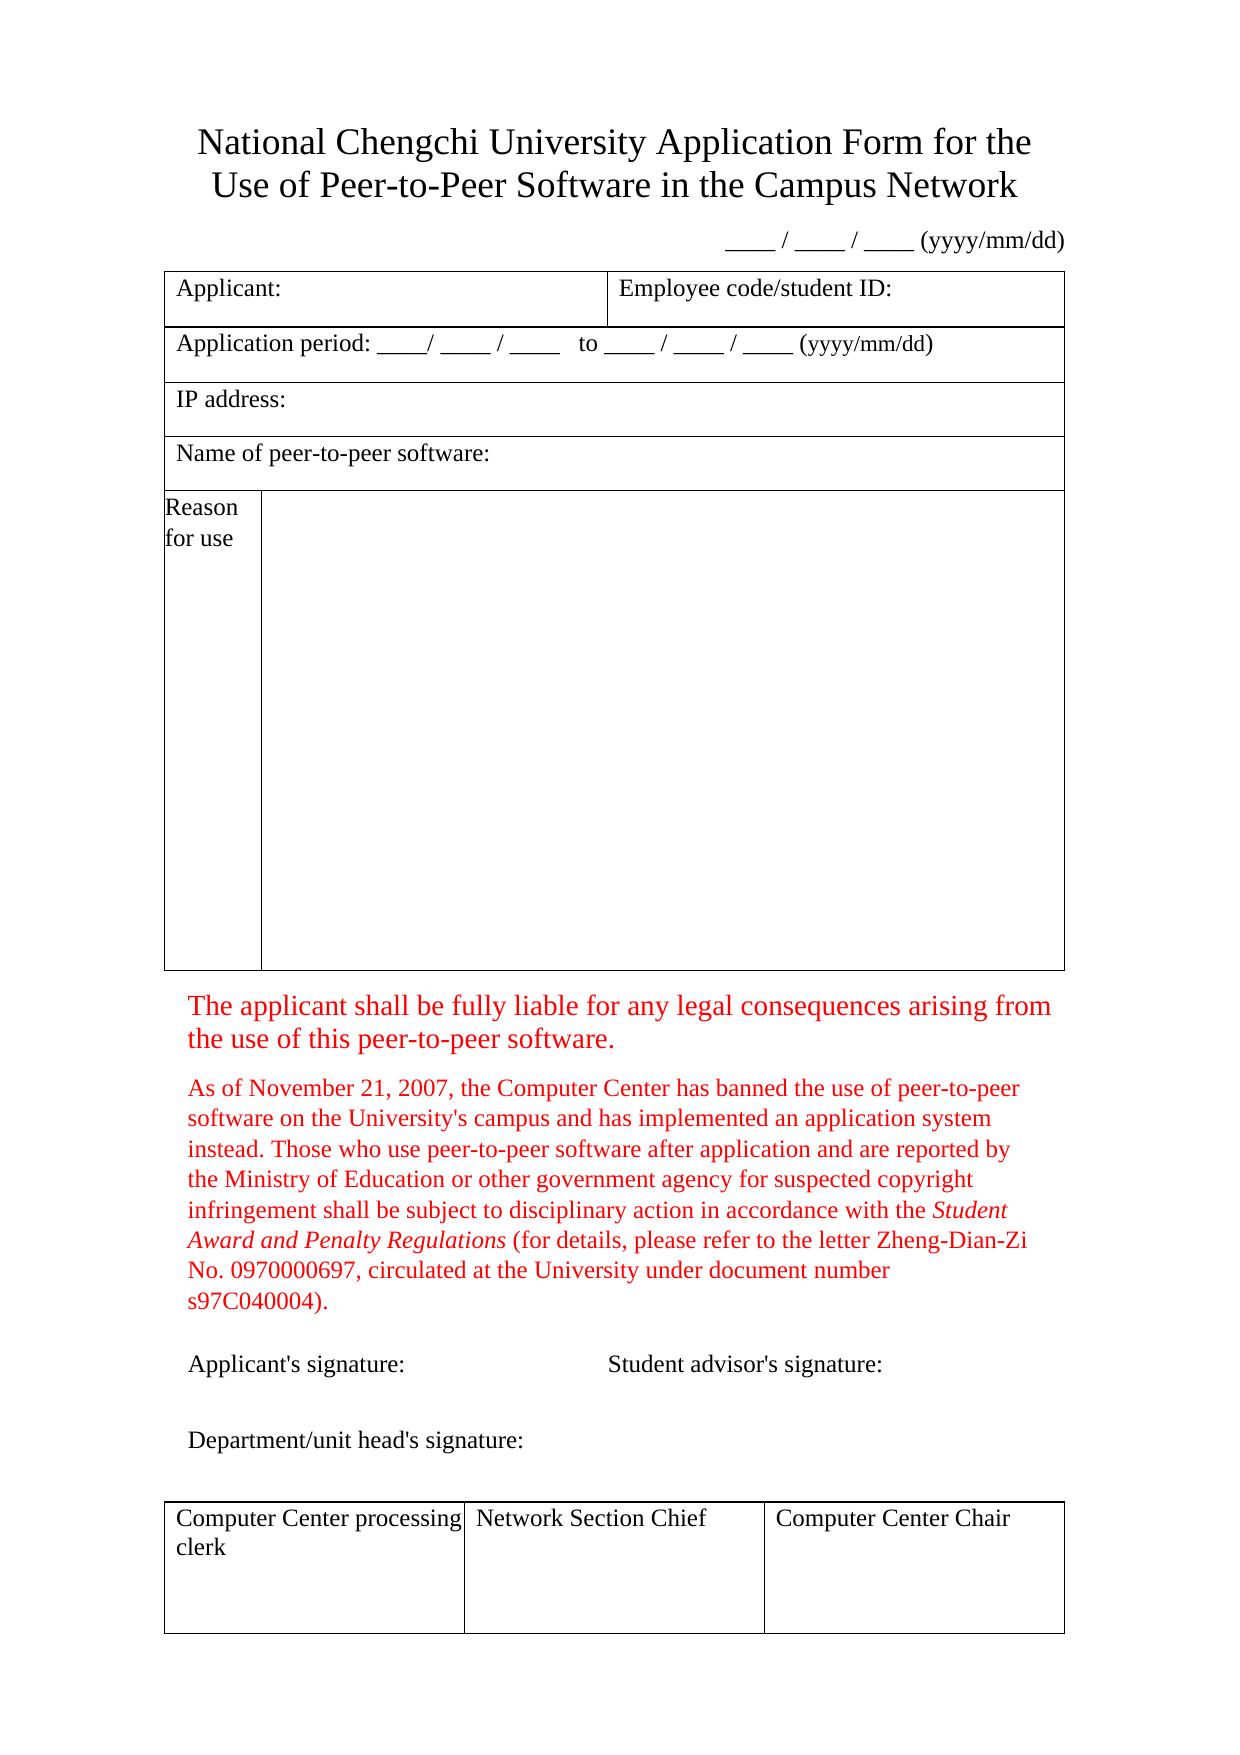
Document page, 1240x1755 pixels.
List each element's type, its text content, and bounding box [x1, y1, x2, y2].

text As of November 21, 2007, the Computer Center has banned the use of peer-to-peer software on the University's campus and has implemented an application system instead. Those who use peer-to-peer software after application and are reported by the Ministry of Education or other government agency for suspected copyright infringement shall be subject to disciplinary action in accordance with the Student Award and Penalty Regulations (for details, please refer to the letter Zheng-Dian-Zi No. 0970000697, circulated at the University under document number s97C040004). [187, 1073, 1036, 1315]
text National Chengchi University Application Form for the Use of Peer-to-Peer Software in the Campus Network [164, 119, 1064, 205]
table_header Employee code/student ID: [608, 272, 1064, 326]
text The applicant shall be fully liable for any legal consequences arising from the use of this peer-to-peer software. [187, 988, 1064, 1055]
table_cell [262, 491, 1064, 970]
table_cell Name of peer-to-peer software: [165, 437, 1064, 490]
table_header Applicant: [165, 272, 607, 326]
table_header Computer Center Chair [765, 1503, 1064, 1633]
text ____ / ____ / ____ (yyyy/mm/dd) [164, 225, 1064, 254]
table_cell IP address: [165, 383, 1064, 436]
table_header Network Section Chief [465, 1503, 764, 1633]
text Department/unit head's signature: [188, 1425, 1064, 1454]
text Applicant's signature: Student advisor's signature: [188, 1349, 1064, 1377]
table_header Computer Center processing clerk [165, 1503, 464, 1633]
table_cell Application period: ____/ ____ / ____ to ____ / ____ / ____ (yyyy/mm/dd) [165, 328, 1064, 382]
table_cell Reason for use [165, 491, 261, 970]
